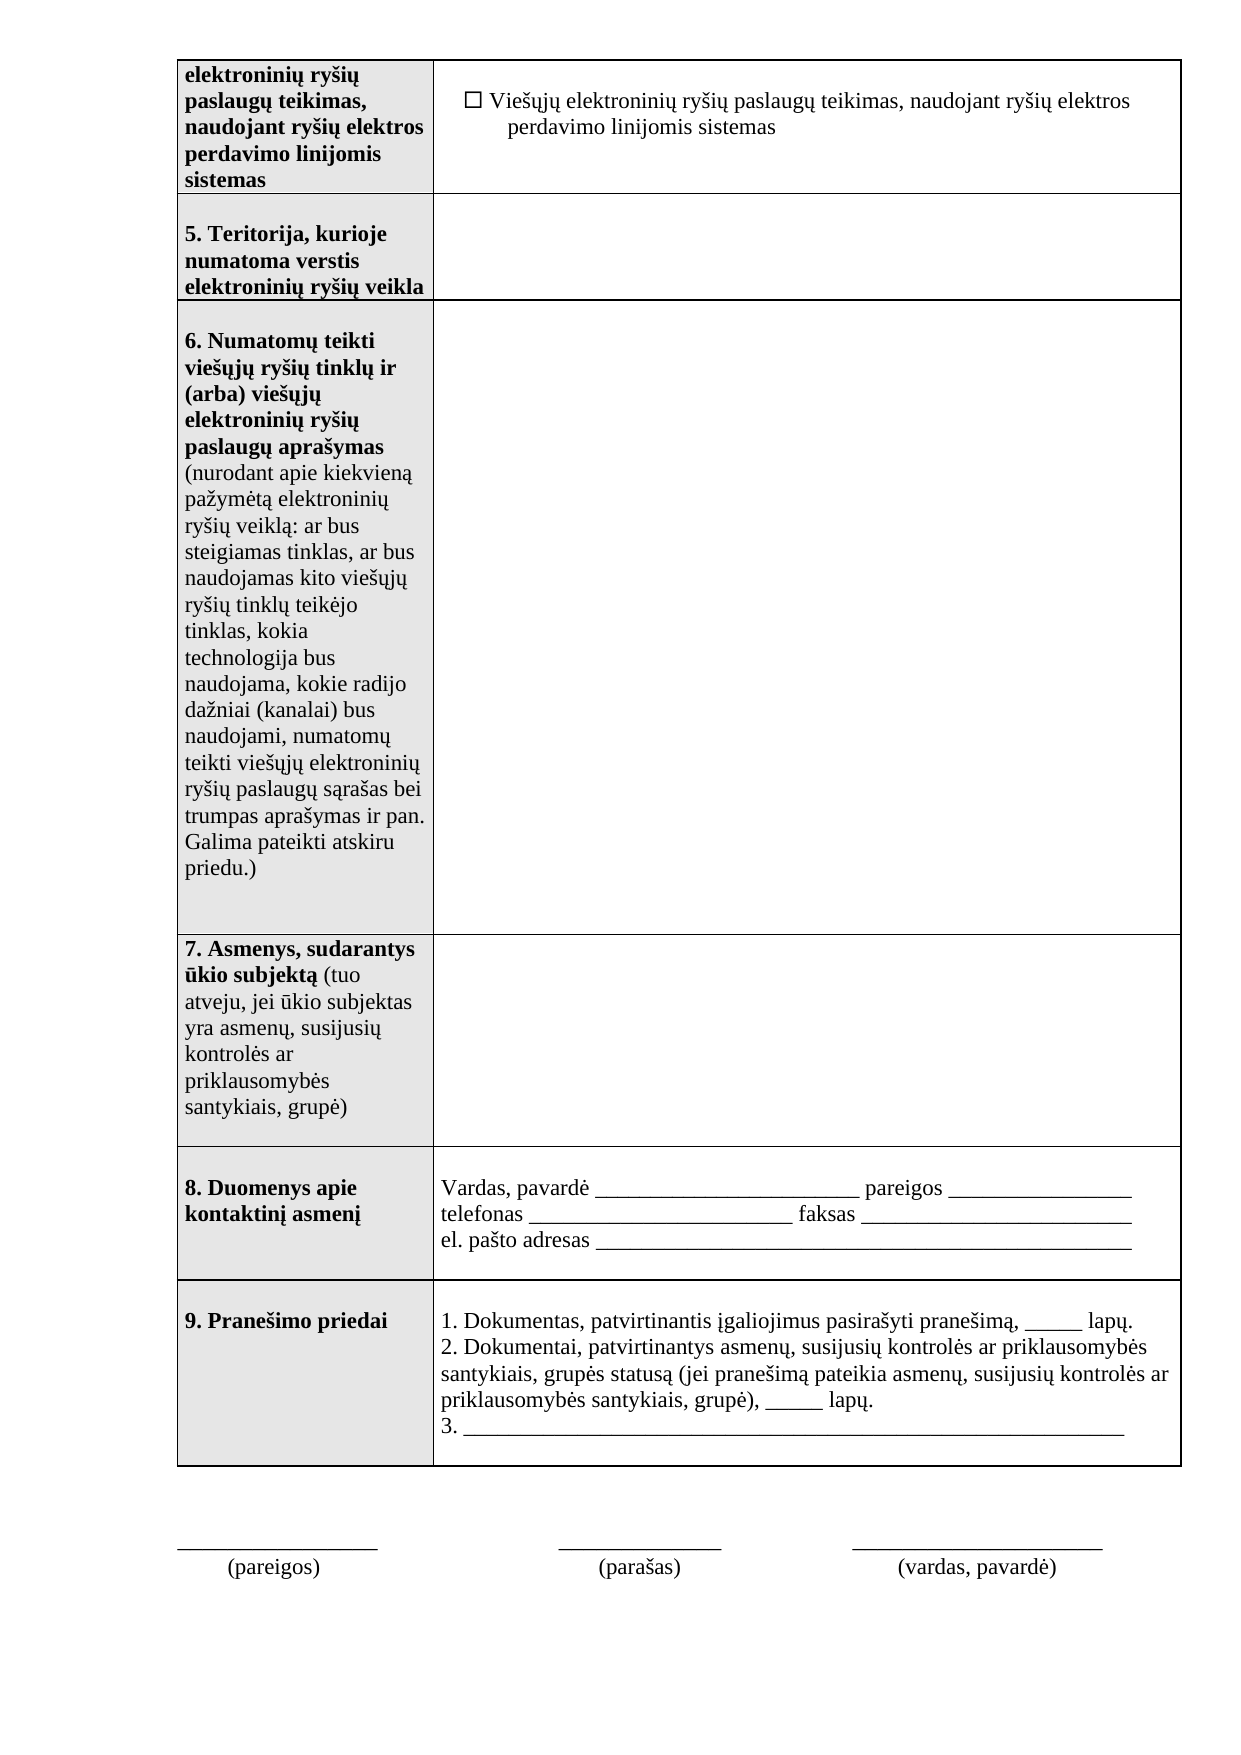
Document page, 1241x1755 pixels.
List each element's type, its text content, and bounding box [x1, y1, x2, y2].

table_cell [434, 935, 1180, 1146]
table_cell [434, 194, 1180, 299]
table_cell 7. Asmenys, sudarantys ūkio subjektą (tuo atveju, jei ūkio subjektas yra asmenų, susijusių kontrolės ar priklausomybės santykiais, grupė) [178, 935, 433, 1146]
table_cell [434, 301, 1180, 933]
table_cell Vardas, pavardė pareigos ________________ telefonas _______________________ faksas el. pašto adresas [434, 1147, 1180, 1279]
table_cell 1. Dokumentas, patvirtinantis įgaliojimus pasirašyti pranešimą, _____ lapų. 2. Dokumentai, patvirtinantys asmenų, susijusių kontrolės ar priklausomybės santykiais, grupės statusą (jei pranešimą pateikia asmenų, susijusių kontrolės ar priklausomybės santykiais, grupė), _____ lapų. 3. [434, 1281, 1180, 1465]
table_cell 5. Teritorija, kurioje numatoma verstis elektroninių ryšių veikla [178, 194, 433, 299]
table_cell [] Viešojo ryšių tinklo teikimas, naudojant ryšių elektros perdavimo linijomis sistemas [] Viešųjų elektroninių ryšių paslaugų teikimas, naudojant ryšių elektros perdavimo linijomis sistemas [434, 61, 1180, 192]
text (pareigos) (parašas) (vardas, pavardė) [227, 1553, 1181, 1579]
table_cell elektroninių ryšių paslaugų teikimas, naudojant ryšių elektros perdavimo linijomis sistemas [178, 61, 433, 192]
table_cell 6. Numatomų teikti viešųjų ryšių tinklų ir (arba) viešųjų elektroninių ryšių paslaugų aprašymas (nurodant apie kiekvieną pažymėtą elektroninių ryšių veiklą: ar bus steigiamas tinklas, ar bus naudojamas kito viešųjų ryšių tinklų teikėjo tinklas, kokia technologija bus naudojama, kokie radijo dažniai (kanalai) bus naudojami, numatomų teikti viešųjų elektroninių ryšių paslaugų sąrašas bei trumpas aprašymas ir pan. Galima pateikti atskiru priedu.) [178, 301, 433, 933]
text ________________ _____________ ____________________ [177, 1524, 1181, 1553]
table_cell 9. Pranešimo priedai [178, 1281, 433, 1465]
table_cell 8. Duomenys apie kontaktinį asmenį [178, 1147, 433, 1279]
